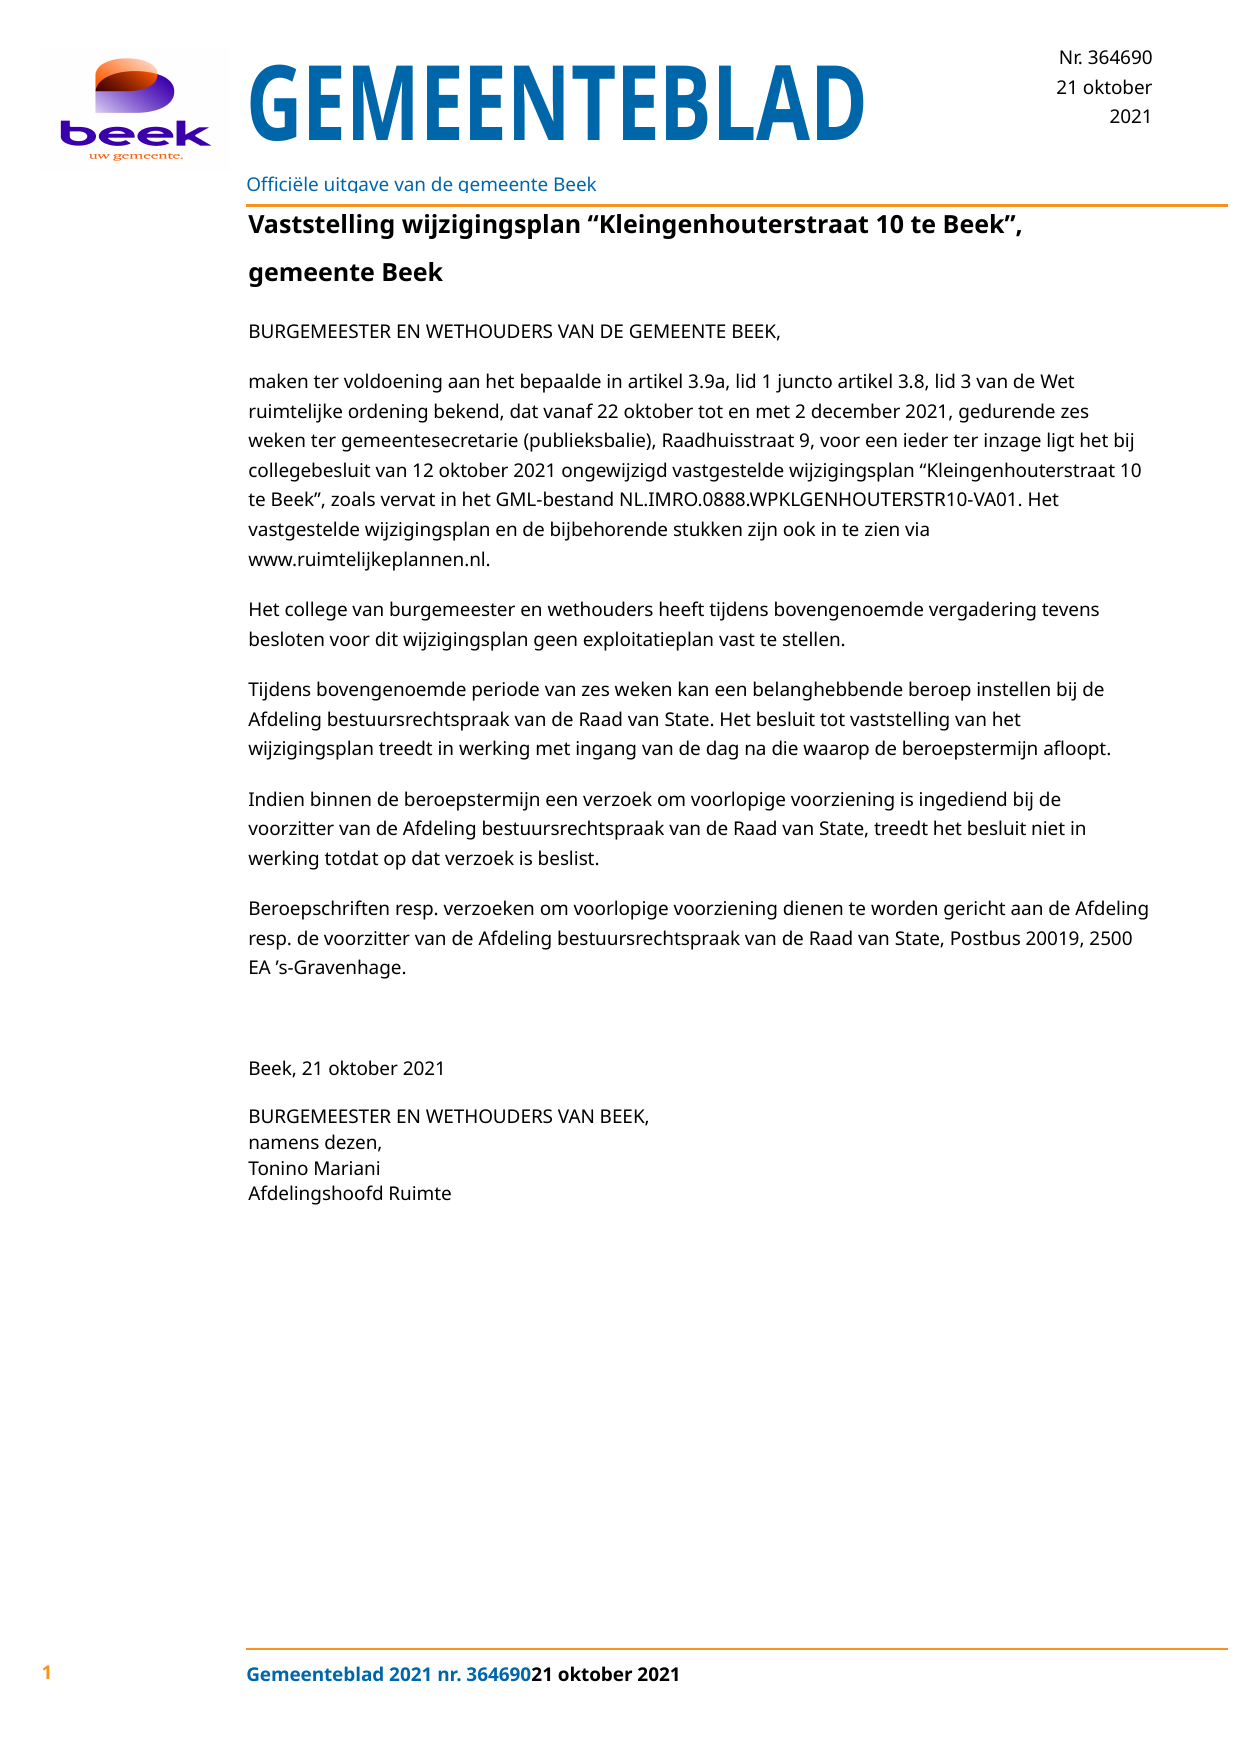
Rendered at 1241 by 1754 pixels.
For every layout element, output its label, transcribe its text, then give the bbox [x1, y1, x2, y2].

picture [41, 47, 231, 172]
text Het college van burgemeester en wethouders heeft tijdens bovengenoemde vergadering tevens besloten voor dit wijzigingsplan geen exploitatieplan vast te stellen. [248, 596, 1152, 652]
text Afdelingshoofd Ruimte [248, 1180, 1152, 1206]
text Tonino Mariani [248, 1155, 1152, 1180]
text Tijdens bovengenoemde periode van zes weken kan een belanghebbende beroep instellen bij de Afdeling bestuursrechtspraak van de Raad van State. Het besluit tot vaststelling van het wijzigingsplan treedt in werking met ingang van de dag na die waarop de beroepstermijn afloopt. [248, 676, 1152, 761]
text namens dezen, [248, 1129, 1152, 1155]
text BURGEMEESTER EN WETHOUDERS VAN DE GEMEENTE BEEK, [248, 318, 1152, 344]
text Indien binnen de beroepstermijn een verzoek om voorlopige voorziening is ingediend bij de voorzitter van de Afdeling bestuursrechtspraak van de Raad van State, treedt het besluit niet in werking totdat op dat verzoek is beslist. [248, 786, 1152, 871]
text maken ter voldoening aan het bepaalde in artikel 3.9a, lid 1 juncto artikel 3.8, lid 3 van de Wet ruimtelijke ordening bekend, dat vanaf 22 oktober tot en met 2 december 2021, gedurende zes weken ter gemeentesecretarie (publieksbalie), Raadhuisstraat 9, voor een ieder ter inzage ligt het bij collegebesluit van 12 oktober 2021 ongewijzigd vastgestelde wijzigingsplan “Kleingenhouterstraat 10 te Beek”, zoals vervat in het GML-bestand NL.IMRO.0888.WPKLGENHOUTERSTR10-VA01. Het vastgestelde wijzigingsplan en de bijbehorende stukken zijn ook in te zien via www.ruimtelijkeplannen.nl. [248, 368, 1152, 572]
text Beek, 21 oktober 2021 [248, 1055, 1152, 1081]
text BURGEMEESTER EN WETHOUDERS VAN BEEK, [248, 1103, 1152, 1129]
text Beroepschriften resp. verzoeken om voorlopige voorziening dienen te worden gericht aan de Afdeling resp. de voorzitter van de Afdeling bestuursrechtspraak van de Raad van State, Postbus 20019, 2500 EA ’s-Gravenhage. [248, 895, 1152, 980]
text Vaststelling wijzigingsplan “Kleingenhouterstraat 10 te Beek”, gemeente Beek [248, 207, 1152, 288]
